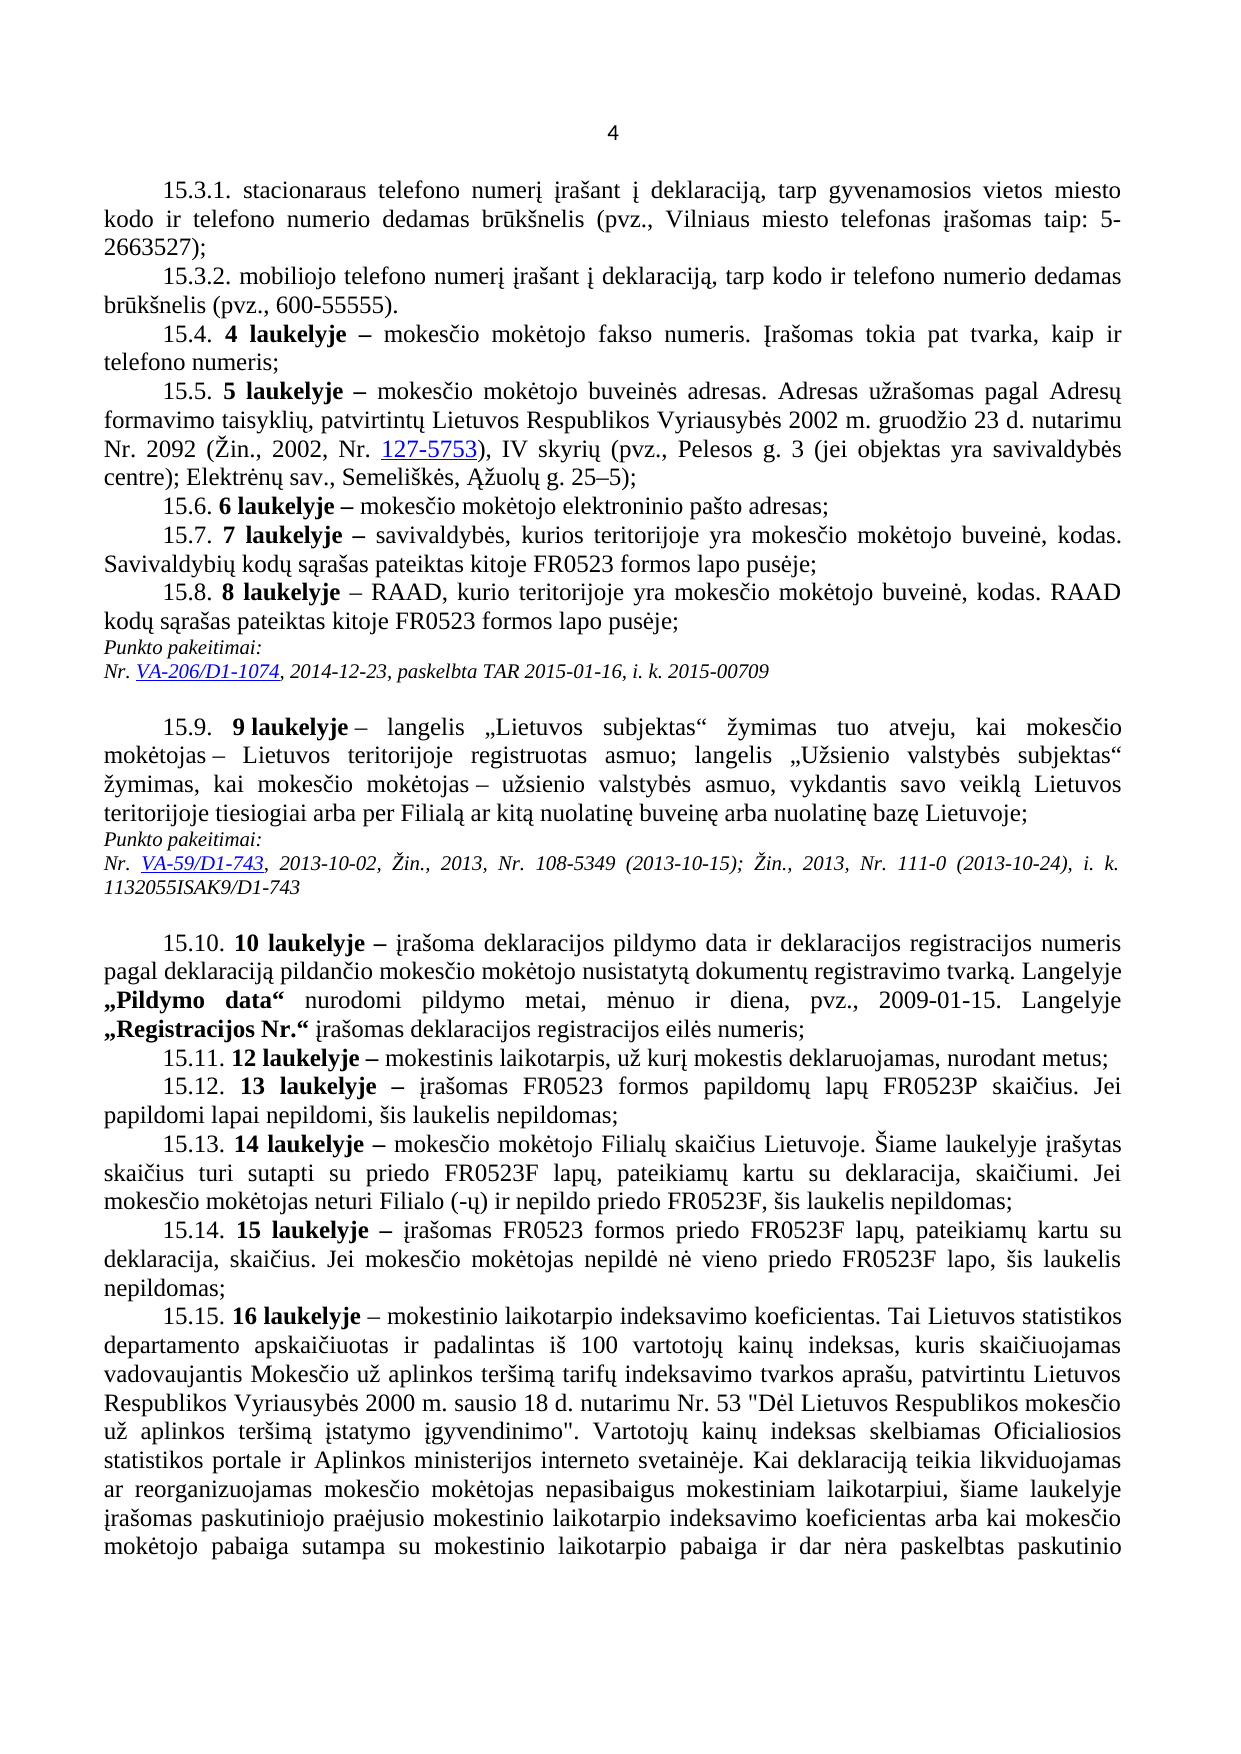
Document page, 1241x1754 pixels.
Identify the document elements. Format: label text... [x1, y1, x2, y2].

text 15.5. 5 laukelyje – mokesčio mokėtojo buveinės adresas. Adresas užrašomas pagal Adresų formavimo taisyklių, patvirtintų Lietuvos Respublikos Vyriausybės 2002 m. gruodžio 23 d. nutarimu Nr. 2092 (Žin., 2002, Nr. 127-5753), IV skyrių (pvz., Pelesos g. 3 (jei objektas yra savivaldybės centre); Elektrėnų sav., Semeliškės, Ąžuolų g. 25–5); [103, 376, 1122, 491]
text Nr. VA-206/D1-1074, 2014-12-23, paskelbta TAR 2015-01-16, i. k. 2015-00709 [103, 659, 1122, 683]
text 15.4. 4 laukelyje – mokesčio mokėtojo fakso numeris. Įrašomas tokia pat tvarka, kaip ir telefono numeris; [103, 319, 1122, 376]
text 15.8. 8 laukelyje – RAAD, kurio teritorijoje yra mokesčio mokėtojo buveinė, kodas. RAAD kodų sąrašas pateiktas kitoje FR0523 formos lapo pusėje; [103, 577, 1122, 635]
text Punkto pakeitimai: [103, 827, 1122, 851]
text 15.15. 16 laukelyje – mokestinio laikotarpio indeksavimo koeficientas. Tai Lietuvos statistikos departamento apskaičiuotas ir padalintas iš 100 vartotojų kainų indeksas, kuris skaičiuojamas vadovaujantis Mokesčio už aplinkos teršimą tarifų indeksavimo tvarkos aprašu, patvirtintu Lietuvos Respublikos Vyriausybės 2000 m. sausio 18 d. nutarimu Nr. 53 "Dėl Lietuvos Respublikos mokesčio už aplinkos teršimą įstatymo įgyvendinimo". Vartotojų kainų indeksas skelbiamas Oficialiosios statistikos portale ir Aplinkos ministerijos interneto svetainėje. Kai deklaraciją teikia likviduojamas ar reorganizuojamas mokesčio mokėtojas nepasibaigus mokestiniam laikotarpiui, šiame laukelyje įrašomas paskutiniojo praėjusio mokestinio laikotarpio indeksavimo koeficientas arba kai mokesčio mokėtojo pabaiga sutampa su mokestinio laikotarpio pabaiga ir dar nėra paskelbtas paskutinio [103, 1301, 1122, 1560]
text 15.3.1. stacionaraus telefono numerį įrašant į deklaraciją, tarp gyvenamosios vietos miesto kodo ir telefono numerio dedamas brūkšnelis (pvz., Vilniaus miesto telefonas įrašomas taip: 5-2663527); [103, 175, 1122, 261]
text 15.9. 9 laukelyje – langelis „Lietuvos subjektas“ žymimas tuo atveju, kai mokesčio mokėtojas – Lietuvos teritorijoje registruotas asmuo; langelis „Užsienio valstybės subjektas“ žymimas, kai mokesčio mokėtojas – užsienio valstybės asmuo, vykdantis savo veiklą Lietuvos teritorijoje tiesiogiai arba per Filialą ar kitą nuolatinę buveinę arba nuolatinę bazę Lietuvoje; [103, 712, 1122, 827]
text 15.6. 6 laukelyje – mokesčio mokėtojo elektroninio pašto adresas; [103, 491, 1122, 520]
text 15.14. 15 laukelyje – įrašomas FR0523 formos priedo FR0523F lapų, pateikiamų kartu su deklaracija, skaičius. Jei mokesčio mokėtojas nepildė nė vieno priedo FR0523F lapo, šis laukelis nepildomas; [103, 1215, 1122, 1301]
text 15.13. 14 laukelyje – mokesčio mokėtojo Filialų skaičius Lietuvoje. Šiame laukelyje įrašytas skaičius turi sutapti su priedo FR0523F lapų, pateikiamų kartu su deklaracija, skaičiumi. Jei mokesčio mokėtojas neturi Filialo (-ų) ir nepildo priedo FR0523F, šis laukelis nepildomas; [103, 1129, 1122, 1215]
text 15.12. 13 laukelyje – įrašomas FR0523 formos papildomų lapų FR0523P skaičius. Jei papildomi lapai nepildomi, šis laukelis nepildomas; [103, 1071, 1122, 1129]
text 15.3.2. mobiliojo telefono numerį įrašant į deklaraciją, tarp kodo ir telefono numerio dedamas brūkšnelis (pvz., 600-55555). [103, 261, 1122, 319]
text 15.11. 12 laukelyje – mokestinis laikotarpis, už kurį mokestis deklaruojamas, nurodant metus; [103, 1043, 1122, 1071]
text 15.10. 10 laukelyje – įrašoma deklaracijos pildymo data ir deklaracijos registracijos numeris pagal deklaraciją pildančio mokesčio mokėtojo nusistatytą dokumentų registravimo tvarką. Langelyje „Pildymo data“ nurodomi pildymo metai, mėnuo ir diena, pvz., 2009-01-15. Langelyje „Registracijos Nr.“ įrašomas deklaracijos registracijos eilės numeris; [103, 928, 1122, 1043]
text Punkto pakeitimai: [103, 635, 1122, 659]
text Nr. VA-59/D1-743, 2013-10-02, Žin., 2013, Nr. 108-5349 (2013-10-15); Žin., 2013, Nr. 111-0 (2013-10-24), i. k. 1132055ISAK9/D1-743 [103, 851, 1122, 899]
text 15.7. 7 laukelyje – savivaldybės, kurios teritorijoje yra mokesčio mokėtojo buveinė, kodas. Savivaldybių kodų sąrašas pateiktas kitoje FR0523 formos lapo pusėje; [103, 520, 1122, 577]
